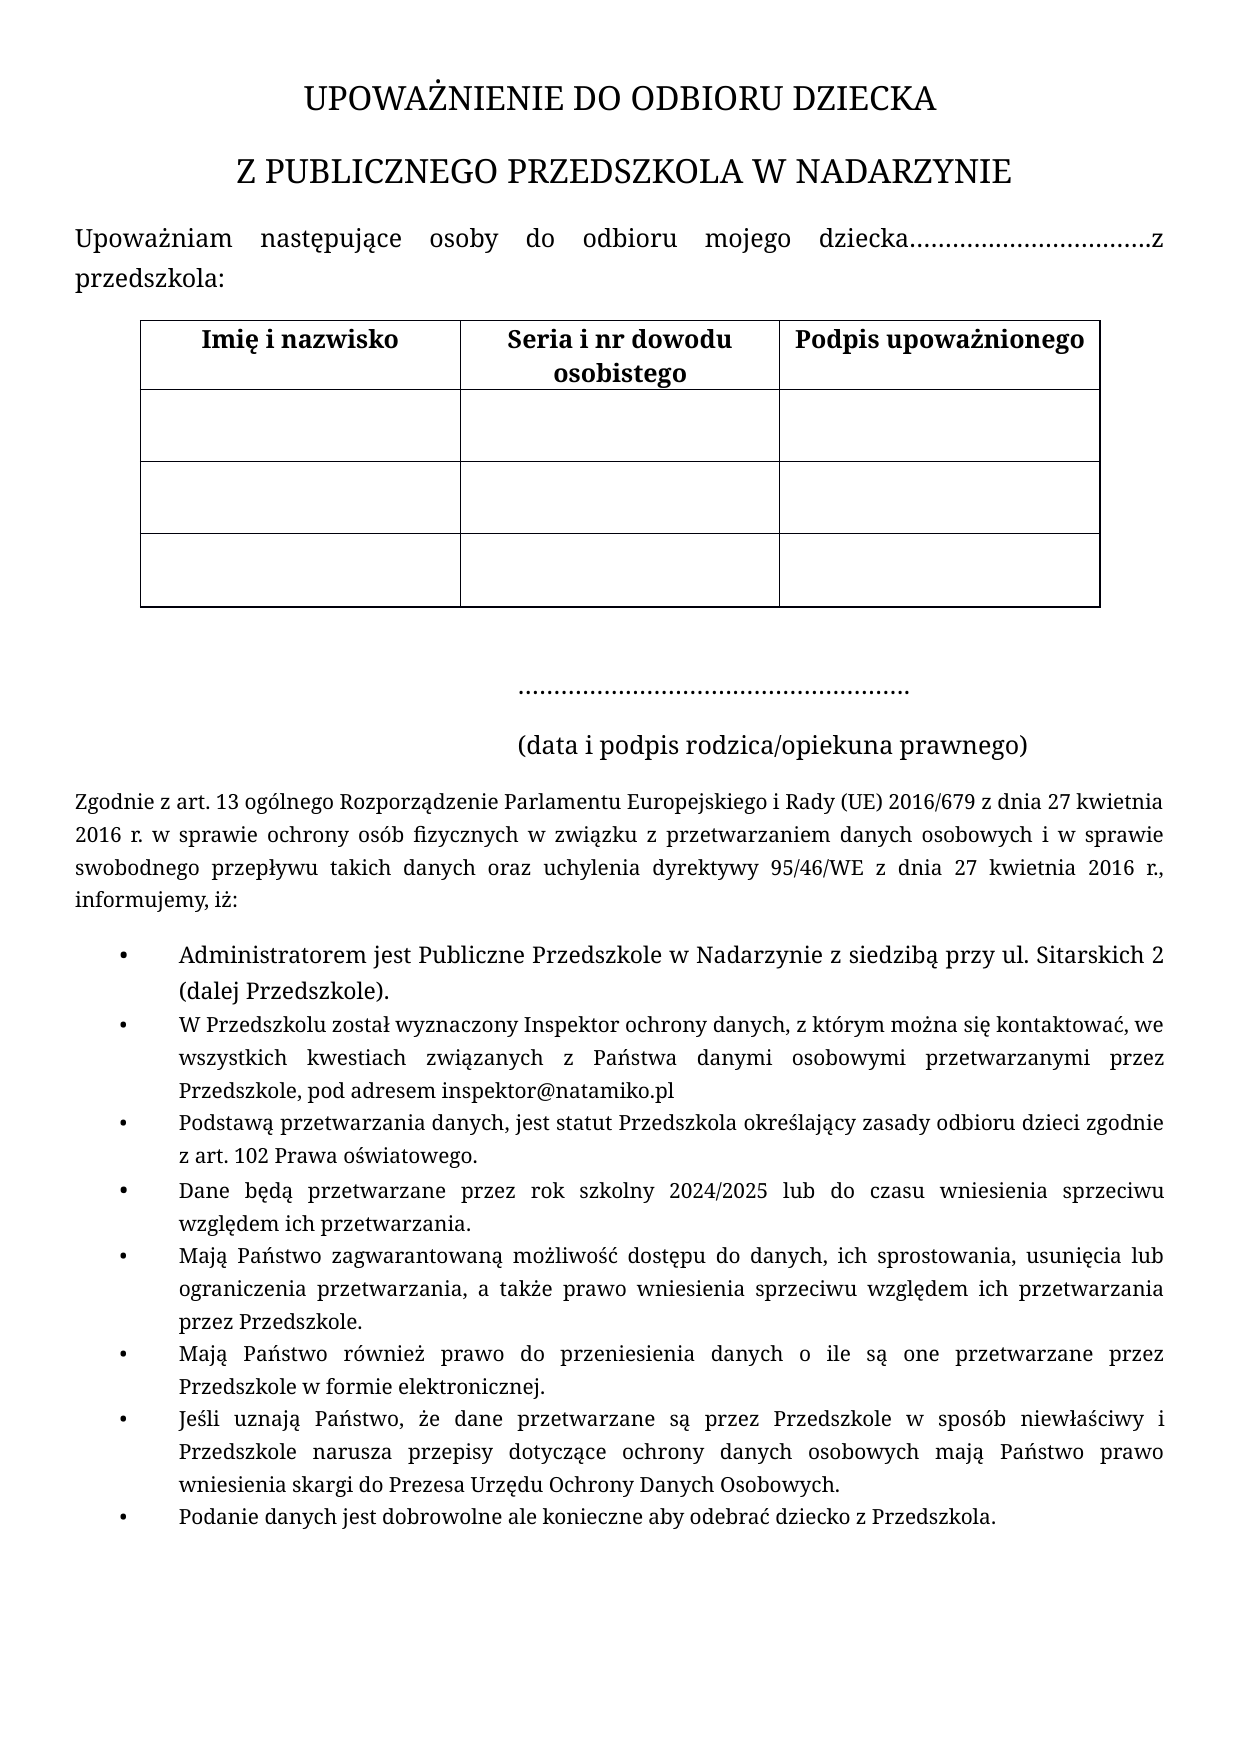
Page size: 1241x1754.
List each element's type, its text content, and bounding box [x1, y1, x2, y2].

table_cell [780, 390, 1099, 461]
table_cell [780, 534, 1099, 606]
table_cell [780, 462, 1099, 533]
list Mają Państwo również prawo do przeniesienia danych o ile są one przetwarzane przez Przedszkole w formie elektronicznej. [119, 1339, 1165, 1400]
text (data i podpis rodzica/opiekuna prawnego) [75, 727, 1165, 761]
table_header Imię i nazwisko [141, 321, 460, 389]
list Administratorem jest Publiczne Przedszkole w Nadarzynie z siedzibą przy ul. Sitarskich 2 (dalej Przedszkole). [119, 939, 1165, 1006]
text ………………………………………………. [75, 667, 1165, 701]
table_header Podpis upoważnionego [780, 321, 1099, 389]
table_cell [141, 462, 460, 533]
text UPOWAŻNIENIE DO ODBIORU DZIECKA [75, 75, 1165, 120]
table_cell [461, 534, 779, 606]
table_cell [141, 534, 460, 606]
table_cell [461, 462, 779, 533]
list Podanie danych jest dobrowolne ale konieczne aby odebrać dziecko z Przedszkola. [119, 1502, 1165, 1531]
list Dane będą przetwarzane przez rok szkolny 2024/2025 lub do czasu wniesienia sprzeciwu względem ich przetwarzania. [119, 1173, 1165, 1237]
table_cell [141, 390, 460, 461]
list Jeśli uznają Państwo, że dane przetwarzane są przez Przedszkole w sposób niewłaściwy i Przedszkole narusza przepisy dotyczące ochrony danych osobowych mają Państwo prawo wniesienia skargi do Prezesa Urzędu Ochrony Danych Osobowych. [119, 1404, 1165, 1498]
text Upoważniam następujące osoby do odbioru mojego dziecka…………………………….z przedszkola: [75, 221, 1165, 294]
table_header Seria i nr dowodu osobistego [461, 321, 779, 389]
list Podstawą przetwarzania danych, jest statut Przedszkola określający zasady odbioru dzieci zgodnie z art. 102 Prawa oświatowego. [119, 1108, 1165, 1169]
table_cell [461, 390, 779, 461]
list Mają Państwo zagwarantowaną możliwość dostępu do danych, ich sprostowania, usunięcia lub ograniczenia przetwarzania, a także prawo wniesienia sprzeciwu względem ich przetwarzania przez Przedszkole. [119, 1242, 1165, 1335]
text Z PUBLICZNEGO PRZEDSZKOLA W NADARZYNIE [75, 148, 1165, 193]
text Zgodnie z art. 13 ogólnego Rozporządzenie Parlamentu Europejskiego i Rady (UE) 2016/679 z dnia 27 kwietnia 2016 r. w sprawie ochrony osób fizycznych w związku z przetwarzaniem danych osobowych i w sprawie swobodnego przepływu takich danych oraz uchylenia dyrektywy 95/46/WE z dnia 27 kwietnia 2016 r., informujemy, iż: [75, 787, 1165, 914]
list W Przedszkolu został wyznaczony Inspektor ochrony danych, z którym można się kontaktować, we wszystkich kwestiach związanych z Państwa danymi osobowymi przetwarzanymi przez Przedszkole, pod adresem inspektor@natamiko.pl [119, 1011, 1165, 1104]
